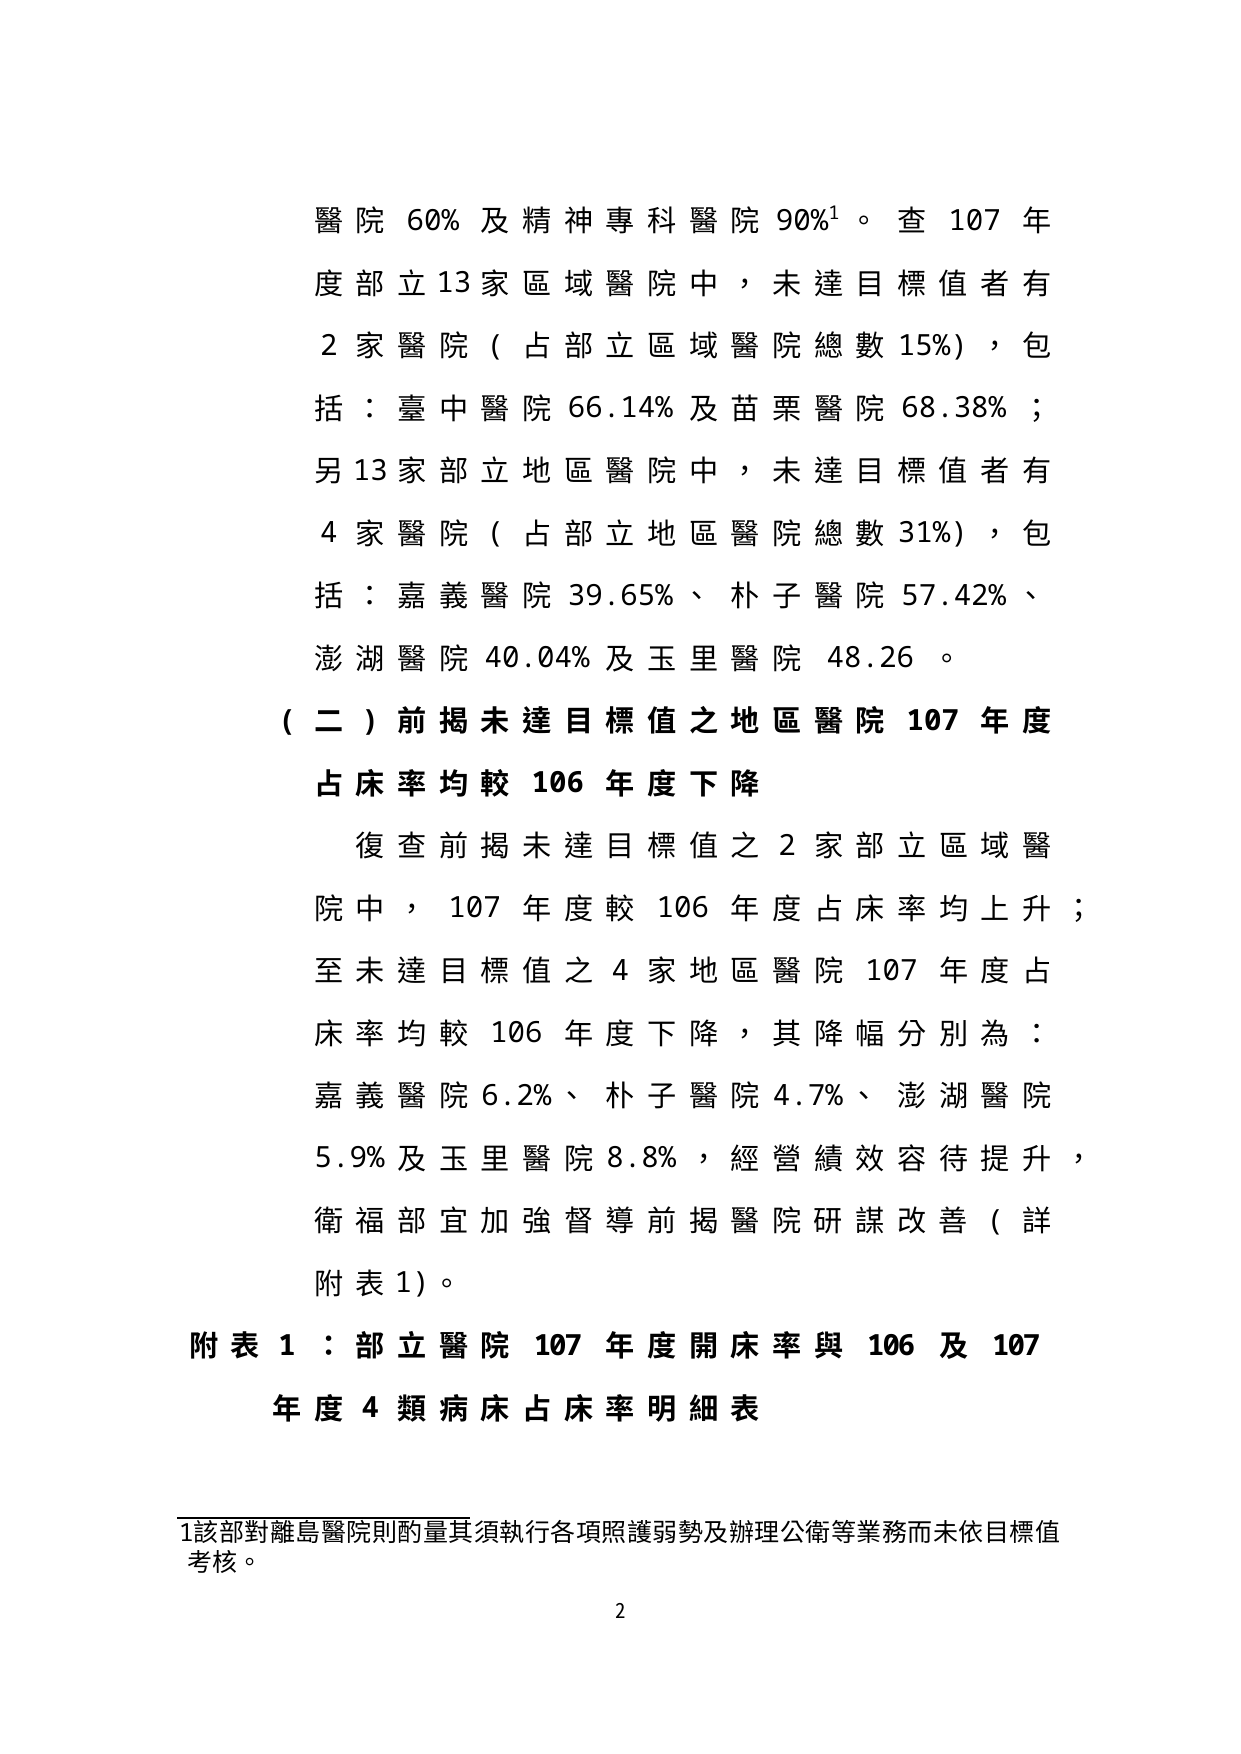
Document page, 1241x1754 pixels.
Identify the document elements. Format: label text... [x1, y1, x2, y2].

text 該部對離島醫院則酌量其須執行各項照護弱勢及辦理公衛等業務而未依目標值考核。 [179, 1518, 1063, 1577]
text 復查前揭未達目標值之2家部立區域醫院中，107年度較106年度占床率均上升；至未達目標值之4家地區醫院107年度占床率均較106年度下降，其降幅分別為：嘉義醫院6.2%、朴子醫院4.7%、澎湖醫院5.9%及玉里醫院8.8%，經營績效容待提升，衛福部宜加強督導前揭醫院研謀改善(詳附表1)。 [271, 802, 1058, 1302]
text 附表1：部立醫院107年度開床率與106及107年度4類病床占床率明細表 [180, 1302, 1058, 1427]
text (二)前揭未達目標值之地區醫院107年度占床率均較106年度下降 [242, 677, 1058, 802]
text 醫院60%及精神專科醫院90%。查107年度部立13家區域醫院中，未達目標值者有2家醫院(占部立區域醫院總數15%)，包括：臺中醫院66.14%及苗栗醫院68.38%；另13家部立地區醫院中，未達目標值者有4家醫院(占部立地區醫院總數31%)，包括：嘉義醫院39.65%、朴子醫院57.42%、澎湖醫院40.04%及玉里醫院48.26。 [271, 177, 1058, 677]
